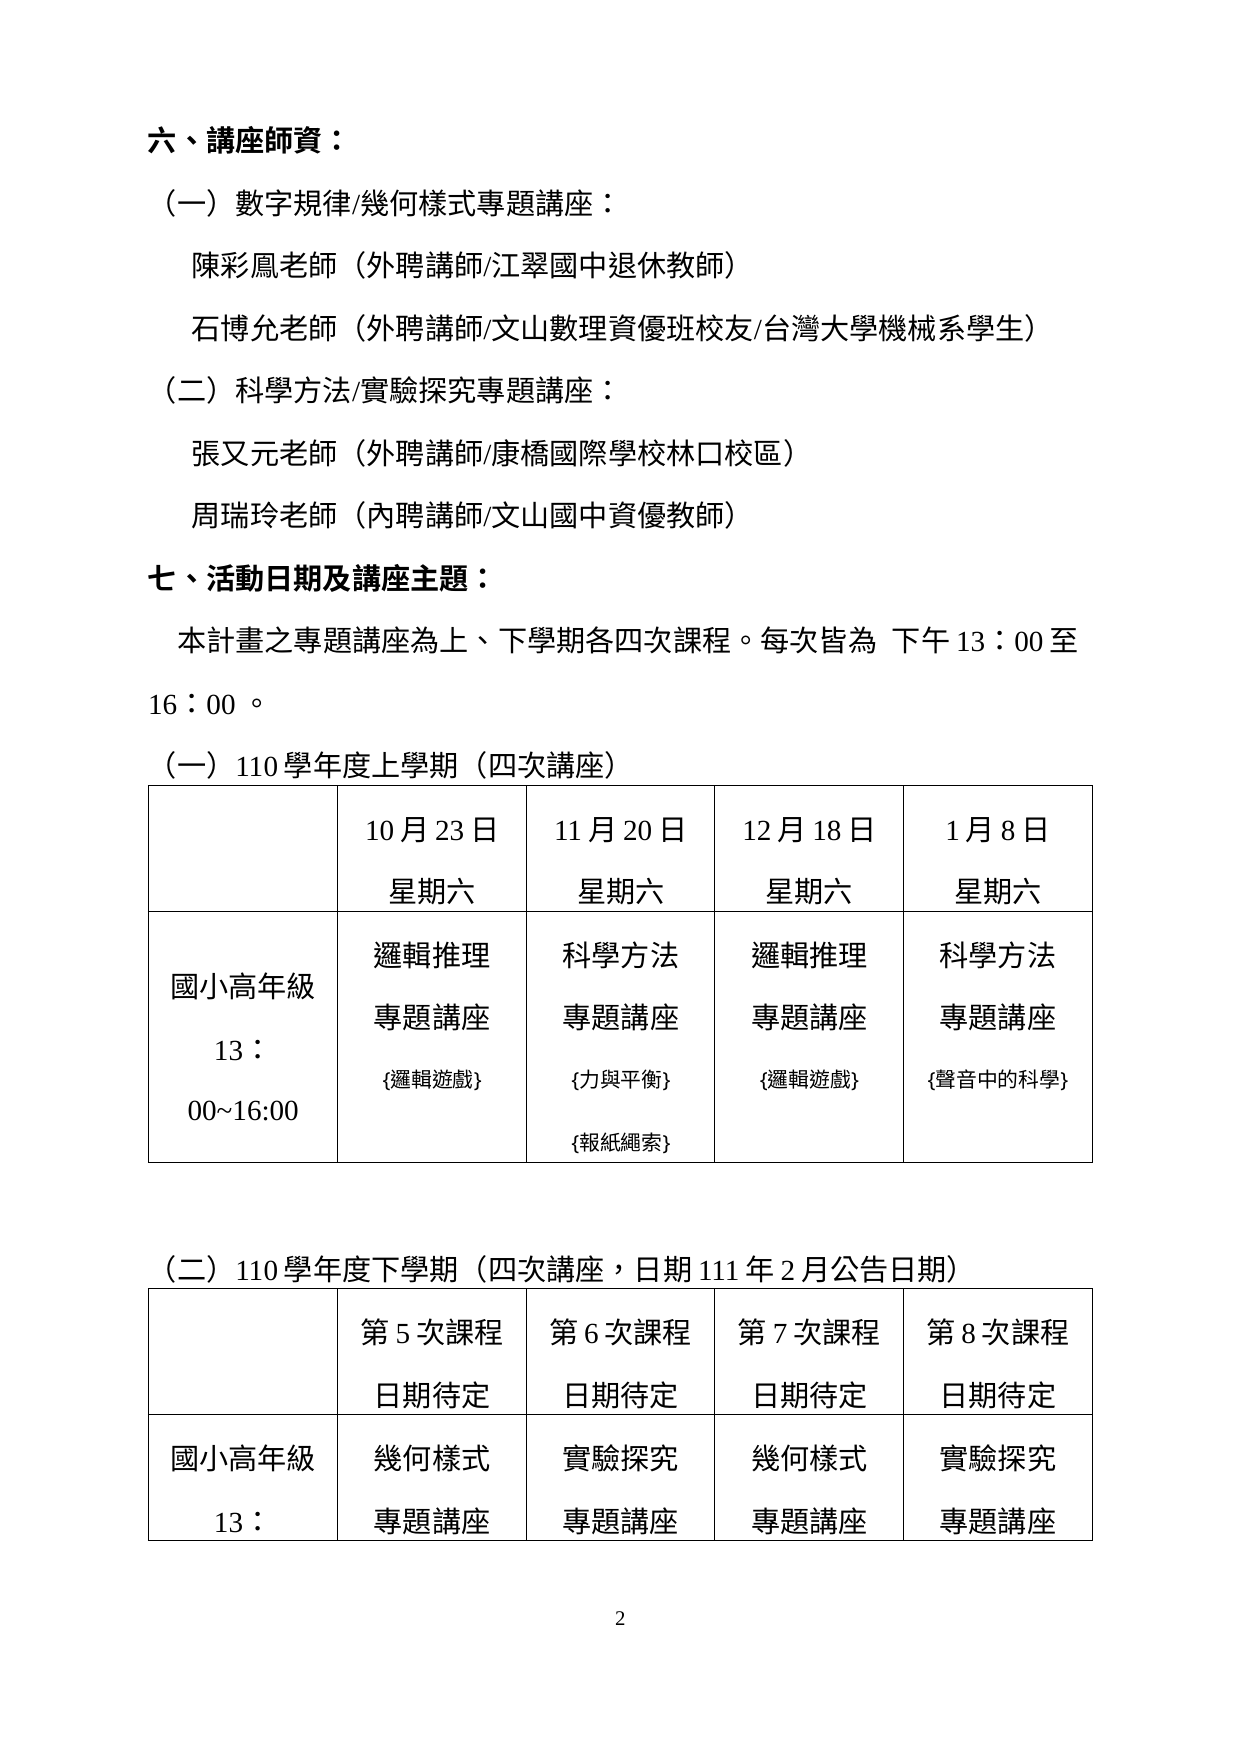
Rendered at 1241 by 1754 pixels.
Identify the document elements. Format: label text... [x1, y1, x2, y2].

text 本計畫之專題講座為上、下學期各四次課程。每次皆為 下午13：00至16：00 。 [148, 597, 1092, 722]
table_header 10月23日 星期六 [338, 786, 526, 911]
table_cell 科學方法 專題講座 {聲音中的科學} [904, 912, 1092, 1162]
table_cell 邏輯推理 專題講座 {邏輯遊戲} [338, 912, 526, 1162]
table_header 第6次課程 日期待定 [527, 1289, 714, 1414]
table_header 11月20日 星期六 [527, 786, 714, 911]
table_cell 幾何樣式 專題講座 [338, 1415, 526, 1540]
table_header 第5次課程 日期待定 [338, 1289, 526, 1414]
table_cell 國小高年級 13：00~16:00 [149, 912, 337, 1162]
table_header [149, 1289, 337, 1414]
table_cell 科學方法 專題講座 {力與平衡} {報紙繩索} [527, 912, 714, 1162]
text （二）科學方法/實驗探究專題講座： 張又元老師（外聘講師/康橋國際學校林口校區） [148, 347, 1092, 472]
text 七、活動日期及講座主題： [148, 535, 1092, 597]
table_cell 實驗探究 專題講座 [527, 1415, 714, 1540]
text （二）110學年度下學期（四次講座，日期111年2月公告日期） [148, 1226, 1092, 1288]
table_cell 國小高年級 13： [149, 1415, 337, 1540]
table_cell 幾何樣式 專題講座 [715, 1415, 903, 1540]
table_header 第7次課程 日期待定 [715, 1289, 903, 1414]
text 六、講座師資： [148, 97, 1092, 160]
text （一）數字規律/幾何樣式專題講座： 陳彩鳯老師（外聘講師/江翠國中退休教師） 石博允老師（外聘講師/文山數理資優班校友/台灣大學機械系學生） [148, 160, 1092, 347]
table_header 第8次課程 日期待定 [904, 1289, 1092, 1414]
table_cell 實驗探究 專題講座 [904, 1415, 1092, 1540]
table_cell 邏輯推理 專題講座 {邏輯遊戲} [715, 912, 903, 1162]
text （一）110學年度上學期（四次講座） [148, 722, 1092, 785]
table_header [149, 786, 337, 911]
text 周瑞玲老師（內聘講師/文山國中資優教師） [148, 472, 1092, 535]
table_header 1月8日 星期六 [904, 786, 1092, 911]
table_header 12月18日 星期六 [715, 786, 903, 911]
